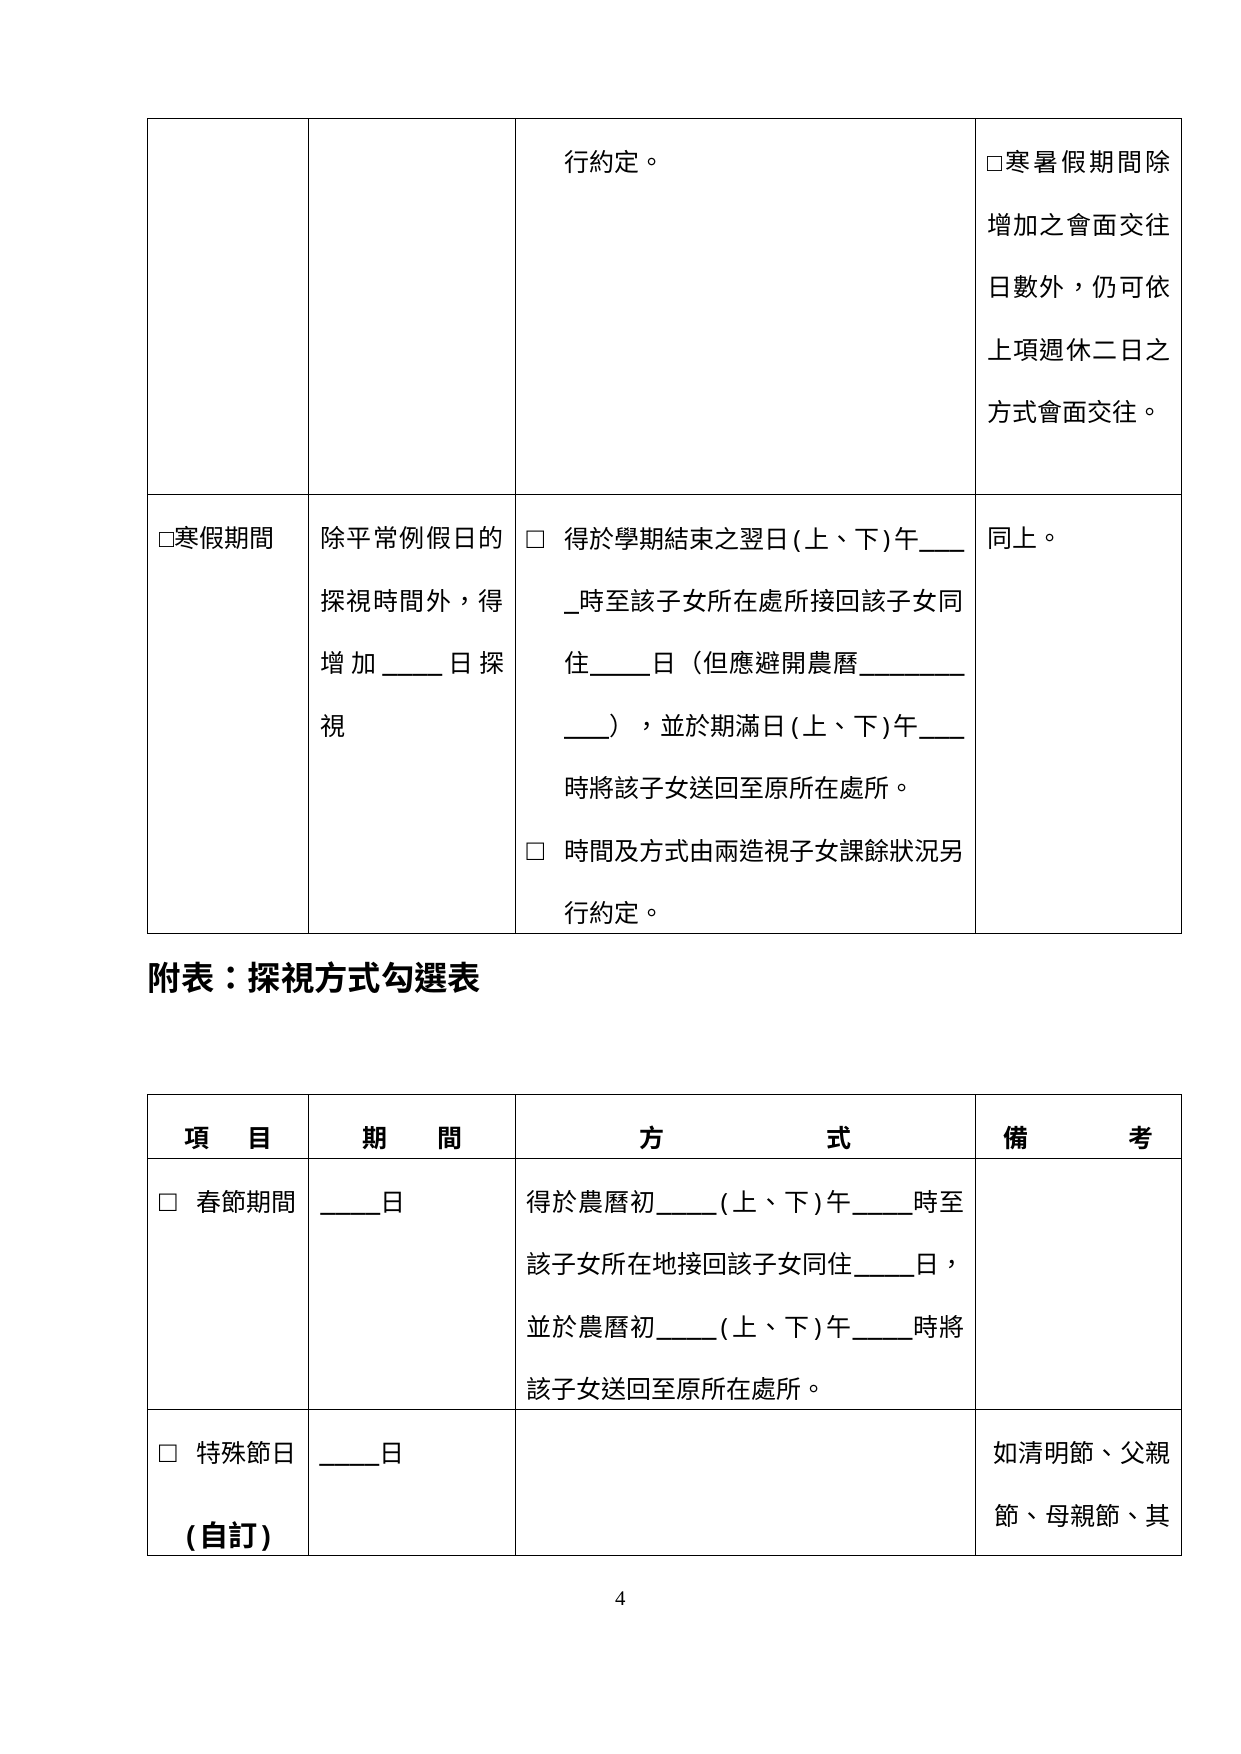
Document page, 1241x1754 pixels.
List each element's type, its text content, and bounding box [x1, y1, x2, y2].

table_cell ____日 [309, 1159, 515, 1409]
table_cell 行約定。 [516, 119, 975, 494]
table_cell [976, 1159, 1181, 1409]
table_header 項 目 [148, 1095, 308, 1158]
table_cell 除平常例假日的探視時間外，得增加____日探視 [309, 495, 515, 933]
table_cell 特殊節日 (自訂) [148, 1410, 308, 1555]
table_cell 得於學期結束之翌日(上、下)午____時至該子女所在處所接回該子女同住____日（但應避開農曆__________），並於期滿日(上、下)午___時將該子女送回至原所在處所。 時間及方式由兩造視子女課餘狀況另行約定。 [516, 495, 975, 933]
table_cell 得於農曆初____(上、下)午____時至該子女所在地接回該子女同住____日，並於農曆初____(上、下)午____時將該子女送回至原所在處所。 [516, 1159, 975, 1409]
table_header 期 間 [309, 1095, 515, 1158]
table_cell 春節期間 [148, 1159, 308, 1409]
text 附表：探視方式勾選表 [148, 934, 1092, 996]
table_cell 如清明節、父親節、母親節、其 [976, 1410, 1181, 1555]
table_cell □寒假期間 [148, 495, 308, 933]
table_cell □寒暑假期間除增加之會面交往日數外，仍可依上項週休二日之方式會面交往。 [976, 119, 1181, 494]
table_cell ____日 [309, 1410, 515, 1555]
table_cell [309, 119, 515, 494]
table_cell 同上。 [976, 495, 1181, 933]
table_header 方 式 [516, 1095, 975, 1158]
table_header 備 考 [976, 1095, 1181, 1158]
table_cell [516, 1410, 975, 1555]
table_cell [148, 119, 308, 494]
